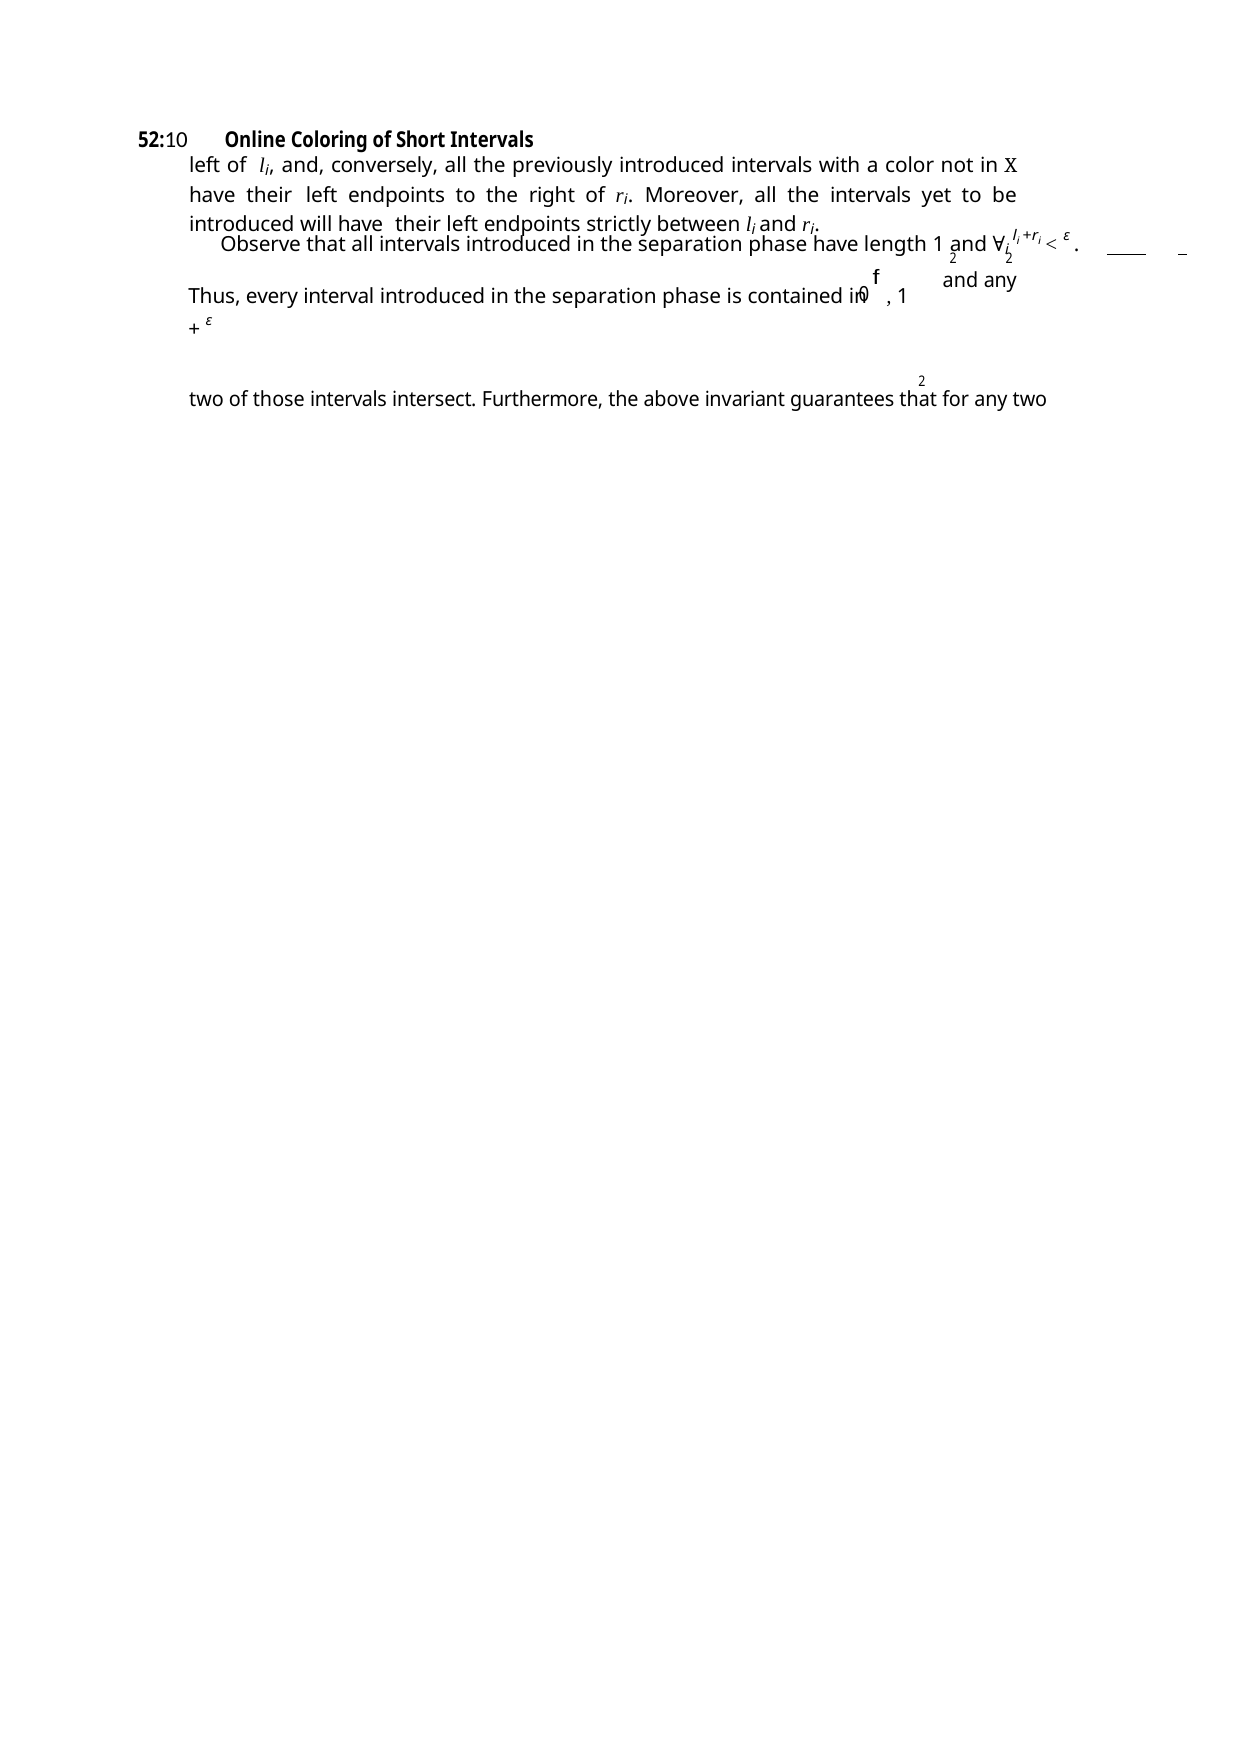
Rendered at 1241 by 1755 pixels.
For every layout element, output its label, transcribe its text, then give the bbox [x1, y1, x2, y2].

text 2 2 [175, 255, 1012, 265]
text Thus, every interval introduced in the separation phase is contained in f , 1 + ε [188, 265, 924, 343]
text two of those intervals intersect. Furthermore, the above invariant guarantees that for any two [189, 390, 1241, 411]
text left of li, and, conversely, all the previously introduced intervals with a color not in X have their left endpoints to the right of ri. Moreover, all the intervals yet to be introduced will have their left endpoints strictly between li and ri. [189, 150, 1017, 239]
text 0 [858, 285, 869, 306]
text 2 [175, 371, 925, 390]
text Observe that all intervals introduced in the separation phase have length 1 and ∀i li +ri < ε . [220, 239, 1241, 255]
text and any [942, 266, 1241, 294]
